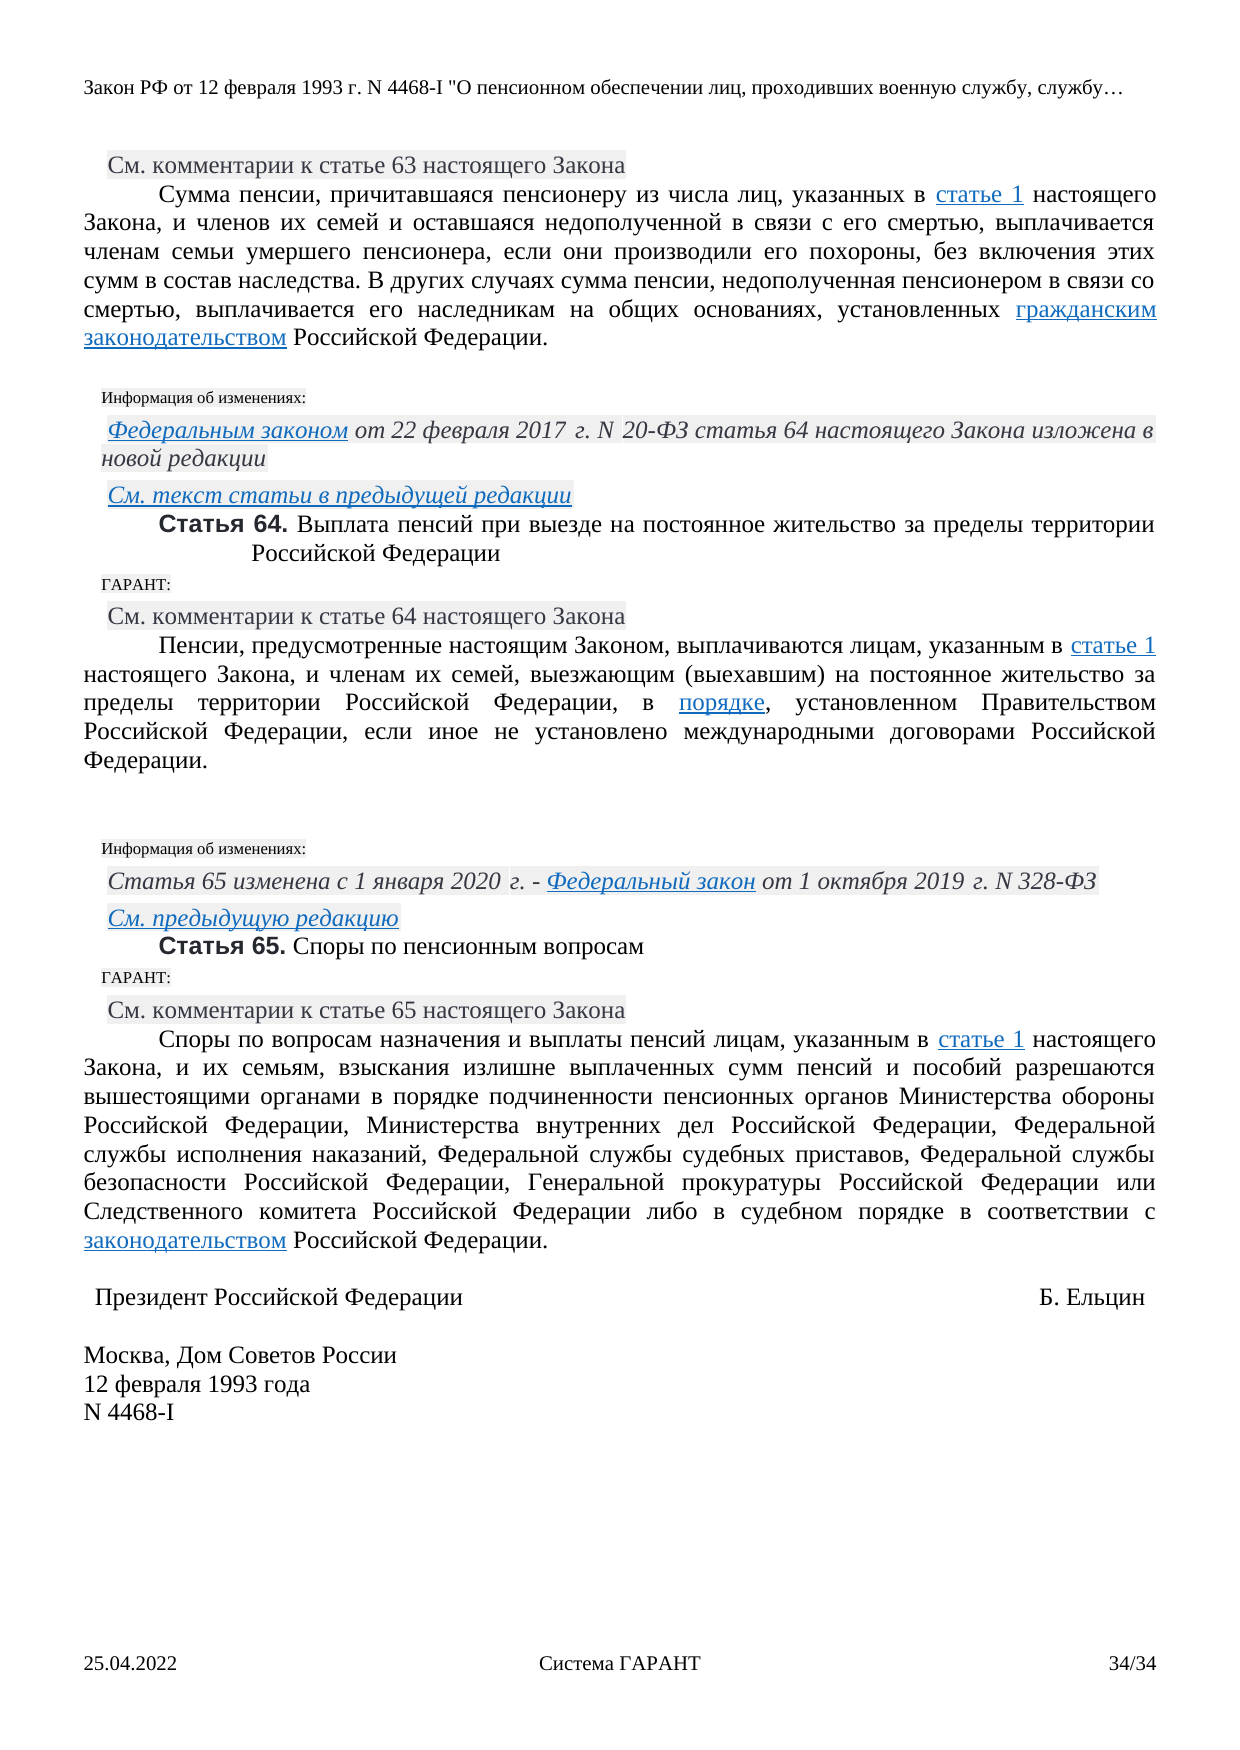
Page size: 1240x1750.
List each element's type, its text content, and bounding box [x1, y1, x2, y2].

text Споры по вопросам назначения и выплаты пенсий лицам, указанным в статье 1 настоящего Закона, и их семьям, взыскания излишне выплаченных сумм пенсий и пособий разрешаются вышестоящими органами в порядке подчиненности пенсионных органов Министерства обороны Российской Федерации, Министерства внутренних дел Российской Федерации, Федеральной службы исполнения наказаний, Федеральной службы судебных приставов, Федеральной службы безопасности Российской Федерации, Генеральной прокуратуры Российской Федерации или Следственного комитета Российской Федерации либо в судебном порядке в соответствии с законодательством Российской Федерации. [83, 1024, 1156, 1254]
text Информация об изменениях: [101, 388, 1156, 407]
text Статья 65 изменена с 1 января 2020 г. - Федеральный закон от 1 октября 2019 г. N 328-ФЗ [101, 866, 1156, 895]
text Статья 65. Споры по пенсионным вопросам [158, 931, 1156, 960]
text Сумма пенсии, причитавшаяся пенсионеру из числа лиц, указанных в статье 1 настоящего Закона, и членов их семей и оставшаяся недополученной в связи с его смертью, выплачивается членам семьи умершего пенсионера, если они производили его похороны, без включения этих сумм в состав наследства. В других случаях сумма пенсии, недополученная пенсионером в связи со смертью, выплачивается его наследникам на общих основаниях, установленных гражданским законодательством Российской Федерации. [83, 179, 1156, 351]
text Москва, Дом Советов России [83, 1340, 1156, 1369]
text См. предыдущую редакцию [101, 903, 1156, 931]
table_header Б. Ельцин [799, 1283, 1156, 1311]
text См. комментарии к статье 63 настоящего Закона [101, 150, 1156, 179]
text См. комментарии к статье 64 настоящего Закона [101, 601, 1156, 630]
text N 4468-I [83, 1397, 1156, 1426]
text См. текст статьи в предыдущей редакции [101, 480, 1156, 509]
text Статья 64. Выплата пенсий при выезде на постоянное жительство за пределы территории Российской Федерации [158, 509, 1156, 566]
text 12 февраля 1993 года [83, 1369, 1156, 1397]
text ГАРАНТ: [101, 574, 1156, 593]
text Информация об изменениях: [101, 839, 1156, 858]
text ГАРАНТ: [101, 968, 1156, 987]
text Федеральным законом от 22 февраля 2017 г. N 20-ФЗ статья 64 настоящего Закона изложена в новой редакции [101, 415, 1156, 472]
text Пенсии, предусмотренные настоящим Законом, выплачиваются лицам, указанным в статье 1 настоящего Закона, и членам их семей, выезжающим (выехавшим) на постоянное жительство за пределы территории Российской Федерации, в порядке, установленном Правительством Российской Федерации, если иное не установлено международными договорами Российской Федерации. [83, 630, 1156, 774]
table_header Президент Российской Федерации [83, 1283, 798, 1311]
text См. комментарии к статье 65 настоящего Закона [101, 995, 1156, 1024]
